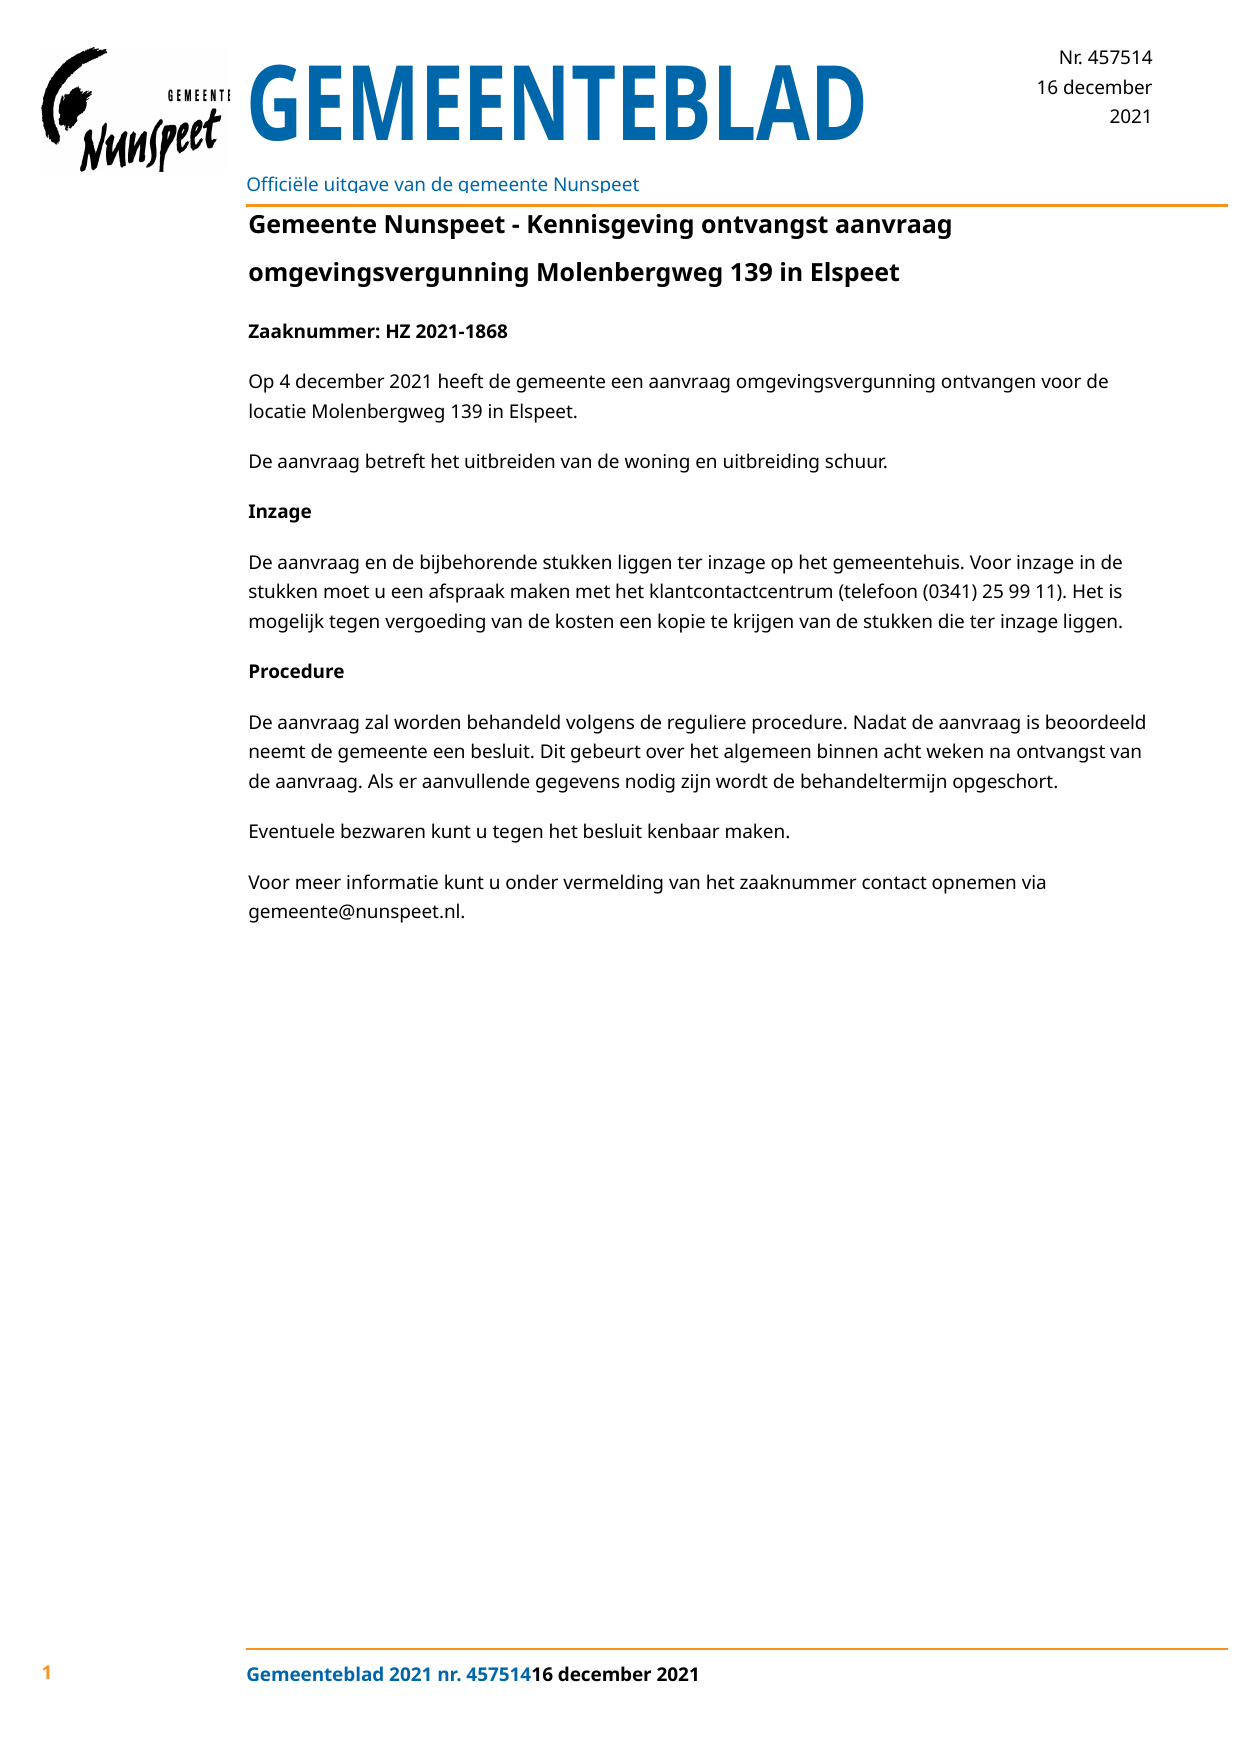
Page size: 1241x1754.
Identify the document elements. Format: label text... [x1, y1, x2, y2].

picture [41, 47, 231, 172]
text Inzage [248, 499, 1152, 524]
text Procedure [248, 659, 1152, 684]
text De aanvraag en de bijbehorende stukken liggen ter inzage op het gemeentehuis. Voor inzage in de stukken moet u een afspraak maken met het klantcontactcentrum (telefoon (0341) 25 99 11). Het is mogelijk tegen vergoeding van de kosten een kopie te krijgen van de stukken die ter inzage liggen. [248, 549, 1152, 634]
text Voor meer informatie kunt u onder vermelding van het zaaknummer contact opnemen via gemeente@nunspeet.nl. [248, 869, 1152, 924]
text Zaaknummer: HZ 2021-1868 [248, 318, 1152, 344]
text Op 4 december 2021 heeft de gemeente een aanvraag omgevingsvergunning ontvangen voor de locatie Molenbergweg 139 in Elspeet. [248, 368, 1152, 424]
text Gemeente Nunspeet - Kennisgeving ontvangst aanvraag omgevingsvergunning Molenbergweg 139 in Elspeet [248, 207, 1152, 288]
text De aanvraag betreft het uitbreiden van de woning en uitbreiding schuur. [248, 448, 1152, 474]
text Eventuele bezwaren kunt u tegen het besluit kenbaar maken. [248, 819, 1152, 844]
text De aanvraag zal worden behandeld volgens de reguliere procedure. Nadat de aanvraag is beoordeeld neemt de gemeente een besluit. Dit gebeurt over het algemeen binnen acht weken na ontvangst van de aanvraag. Als er aanvullende gegevens nodig zijn wordt de behandeltermijn opgeschort. [248, 709, 1152, 794]
